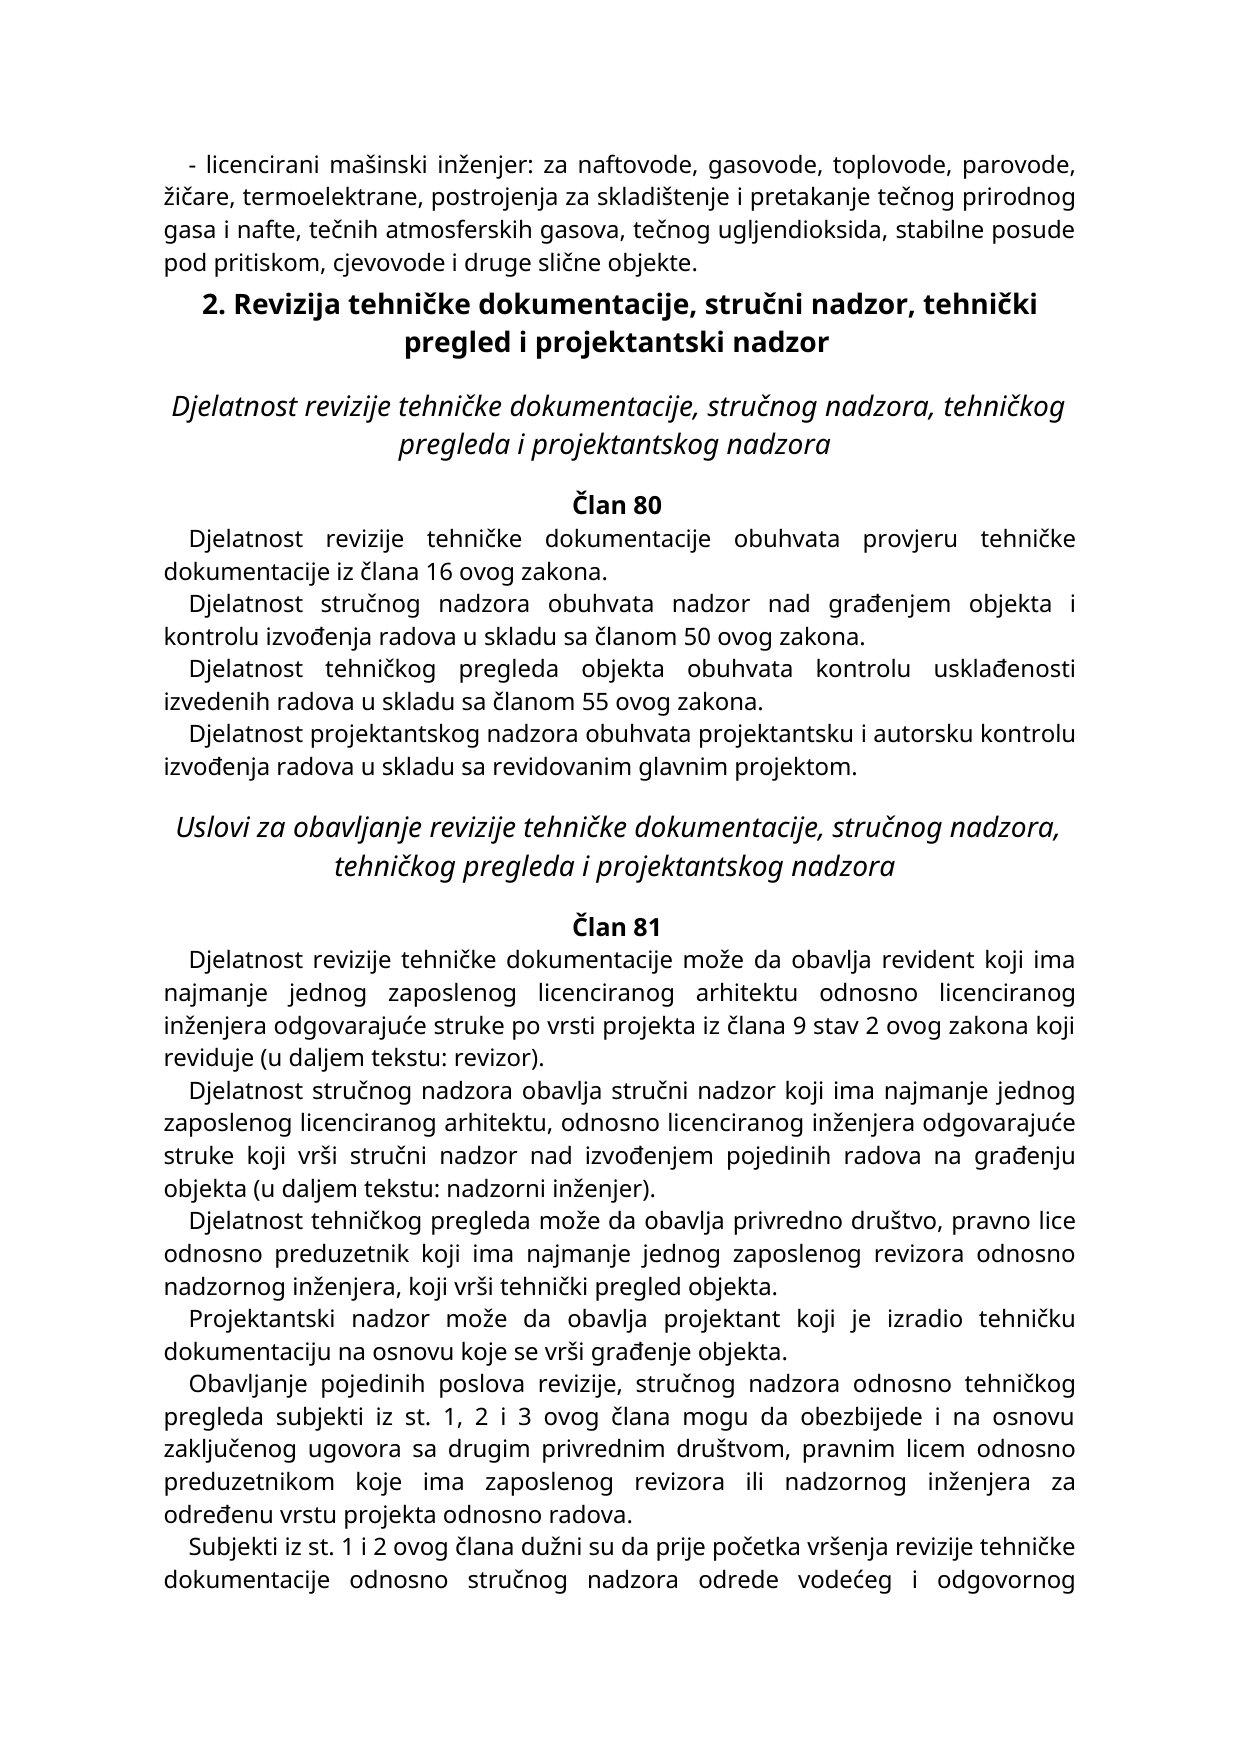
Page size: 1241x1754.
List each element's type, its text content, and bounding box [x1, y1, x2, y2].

text Član 80 [148, 488, 1093, 522]
text Obavljanje pojedinih poslova revizije, stručnog nadzora odnosno tehničkog pregleda subjekti iz st. 1, 2 i 3 ovog člana mogu da obezbijede i na osnovu zaključenog ugovora sa drugim privrednim društvom, pravnim licem odnosno preduzetnikom koje ima zaposlenog revizora ili nadzornog inženjera za određenu vrstu projekta odnosno radova. [163, 1367, 1077, 1530]
text Djelatnost tehničkog pregleda može da obavlja privredno društvo, pravno lice odnosno preduzetnik koji ima najmanje jednog zaposlenog revizora odnosno nadzornog inženjera, koji vrši tehnički pregled objekta. [163, 1204, 1077, 1302]
text Djelatnost revizije tehničke dokumentacije obuhvata provjeru tehničke dokumentacije iz člana 16 ovog zakona. [163, 522, 1077, 587]
text Djelatnost revizije tehničke dokumentacije, stručnog nadzora, tehničkog pregleda i projektantskog nadzora [148, 386, 1093, 463]
text Član 81 [148, 909, 1093, 943]
text Projektantski nadzor može da obavlja projektant koji je izradio tehničku dokumentaciju na osnovu koje se vrši građenje objekta. [163, 1302, 1077, 1367]
text Djelatnost projektantskog nadzora obuhvata projektantsku i autorsku kontrolu izvođenja radova u skladu sa revidovanim glavnim projektom. [163, 717, 1077, 782]
text Djelatnost stručnog nadzora obavlja stručni nadzor koji ima najmanje jednog zaposlenog licenciranog arhitektu, odnosno licenciranog inženjera odgovarajuće struke koji vrši stručni nadzor nad izvođenjem pojedinih radova na građenju objekta (u daljem tekstu: nadzorni inženjer). [163, 1074, 1077, 1204]
text Uslovi za obavljanje revizije tehničke dokumentacije, stručnog nadzora, tehničkog pregleda i projektantskog nadzora [148, 807, 1093, 884]
text Subjekti iz st. 1 i 2 ovog člana dužni su da prije početka vršenja revizije tehničke dokumentacije odnosno stručnog nadzora odrede vodećeg i odgovornog [163, 1530, 1077, 1595]
text 2. Revizija tehničke dokumentacije, stručni nadzor, tehnički pregled i projektantski nadzor [148, 284, 1093, 361]
text Djelatnost stručnog nadzora obuhvata nadzor nad građenjem objekta i kontrolu izvođenja radova u skladu sa članom 50 ovog zakona. [163, 587, 1077, 652]
text Djelatnost revizije tehničke dokumentacije može da obavlja revident koji ima najmanje jednog zaposlenog licenciranog arhitektu odnosno licenciranog inženjera odgovarajuće struke po vrsti projekta iz člana 9 stav 2 ovog zakona koji reviduje (u daljem tekstu: revizor). [163, 943, 1077, 1074]
text Djelatnost tehničkog pregleda objekta obuhvata kontrolu usklađenosti izvedenih radova u skladu sa članom 55 ovog zakona. [163, 652, 1077, 717]
text - licencirani mašinski inženjer: za naftovode, gasovode, toplovode, parovode, žičare, termoelektrane, postrojenja za skladištenje i pretakanje tečnog prirodnog gasa i nafte, tečnih atmosferskih gasova, tečnog ugljendioksida, stabilne posude pod pritiskom, cjevovode i druge slične objekte. [163, 148, 1077, 278]
